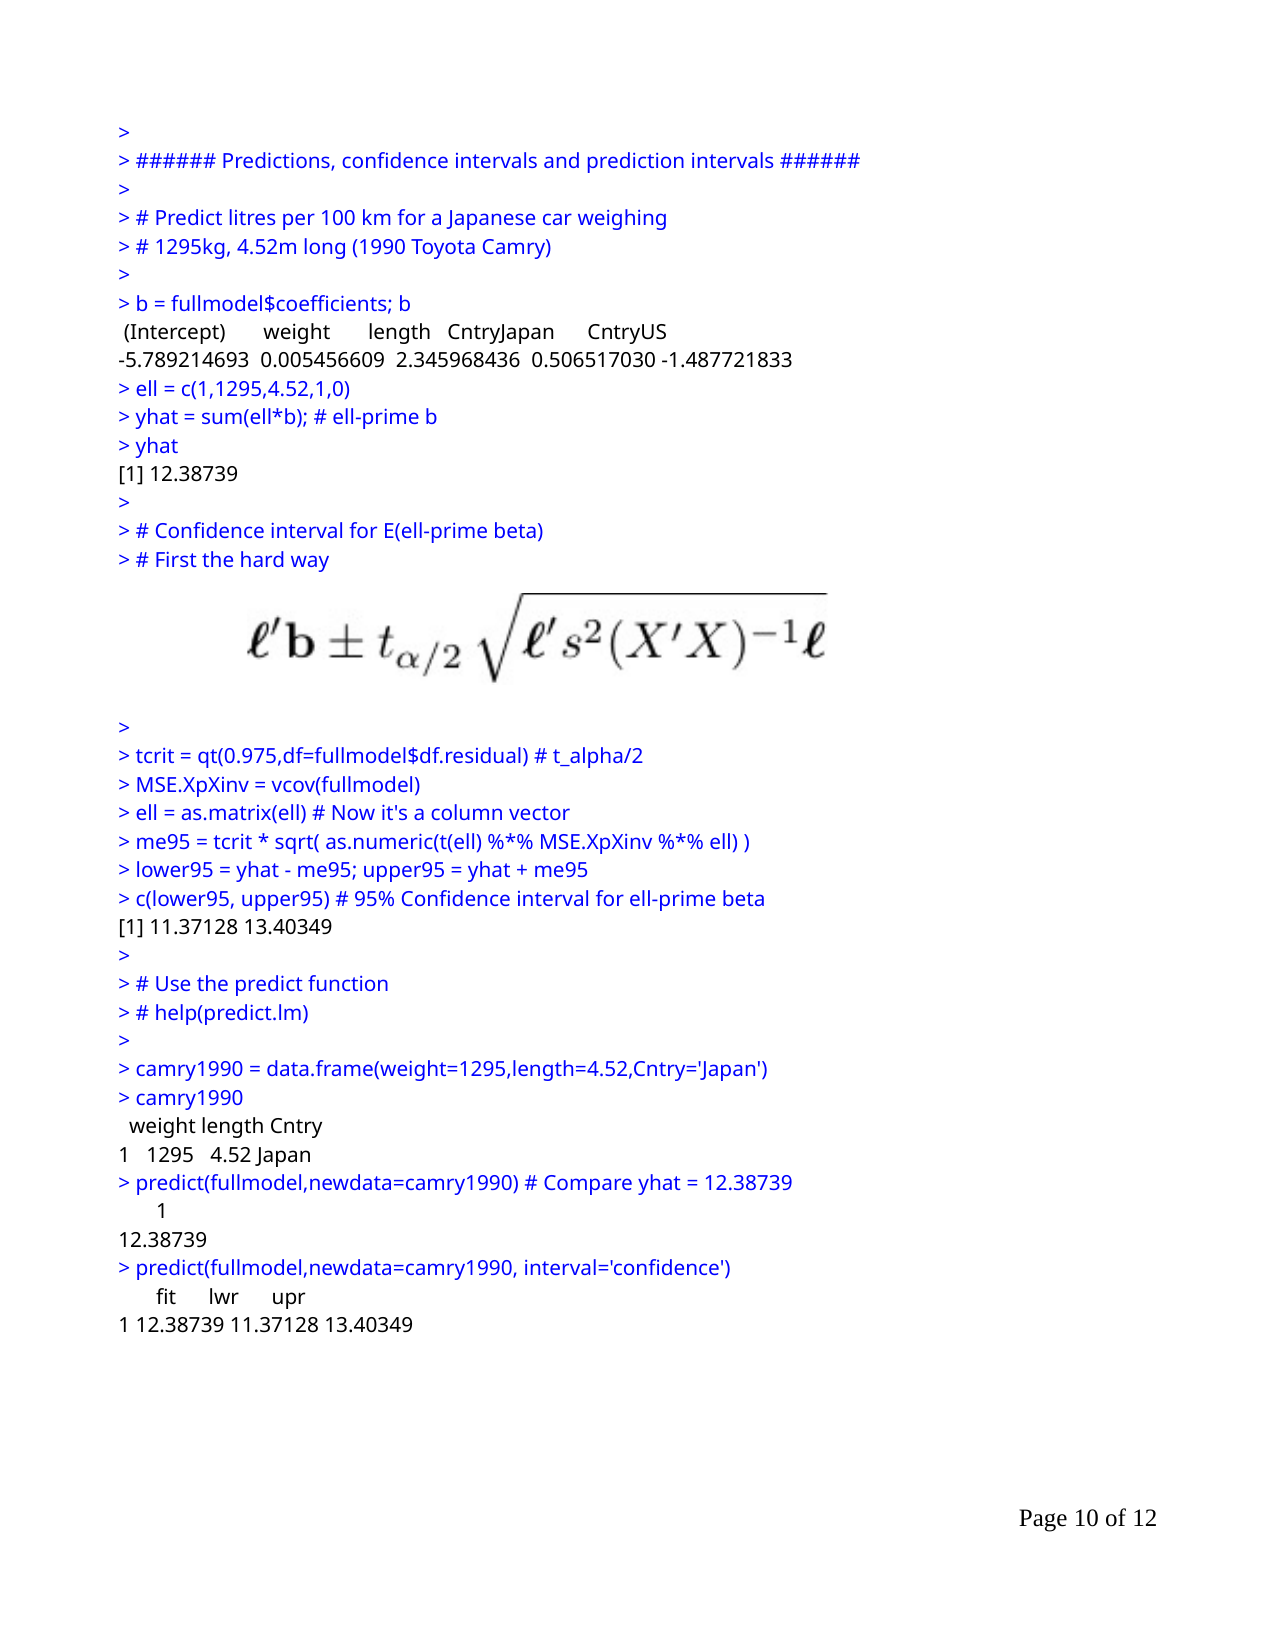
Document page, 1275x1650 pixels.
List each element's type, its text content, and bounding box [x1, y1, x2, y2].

text > me95 = tcrit * sqrt( as.numeric(t(ell) %*% MSE.XpXinv %*% ell) ) [118, 827, 1157, 855]
text > ell = as.matrix(ell) # Now it's a column vector [118, 798, 1157, 827]
text > [118, 713, 1157, 742]
text fit lwr upr [118, 1282, 1157, 1310]
text > # Use the predict function [118, 969, 1157, 998]
text > b = fullmodel$coefficients; b [118, 289, 1157, 317]
text > predict(fullmodel,newdata=camry1990) # Compare yhat = 12.38739 [118, 1168, 1157, 1197]
text > c(lower95, upper95) # 95% Confidence interval for ell-prime beta [118, 884, 1157, 912]
text > [118, 941, 1157, 969]
text > camry1990 [118, 1083, 1157, 1111]
text > MSE.XpXinv = vcov(fullmodel) [118, 770, 1157, 798]
picture [246, 593, 829, 685]
text > lower95 = yhat - me95; upper95 = yhat + me95 [118, 855, 1157, 884]
text > # help(predict.lm) [118, 998, 1157, 1026]
text (Intercept) weight length CntryJapan CntryUS [118, 317, 1157, 346]
text > # Predict litres per 100 km for a Japanese car weighing [118, 203, 1157, 232]
text > [118, 118, 1157, 147]
text > camry1990 = data.frame(weight=1295,length=4.52,Cntry='Japan') [118, 1054, 1157, 1083]
text 1 1295 4.52 Japan [118, 1140, 1157, 1168]
text > # 1295kg, 4.52m long (1990 Toyota Camry) [118, 232, 1157, 260]
text 1 [118, 1197, 1157, 1225]
text > [118, 488, 1157, 516]
text -5.789214693 0.005456609 2.345968436 0.506517030 -1.487721833 [118, 346, 1157, 374]
text > [118, 1026, 1157, 1054]
text > [118, 175, 1157, 203]
text > predict(fullmodel,newdata=camry1990, interval='confidence') [118, 1253, 1157, 1282]
text 1 12.38739 11.37128 13.40349 [118, 1310, 1157, 1339]
text [1] 12.38739 [118, 459, 1157, 488]
text > [118, 260, 1157, 289]
text > ell = c(1,1295,4.52,1,0) [118, 374, 1157, 402]
text [1] 11.37128 13.40349 [118, 912, 1157, 941]
text > # Confidence interval for E(ell-prime beta) [118, 516, 1157, 545]
text > tcrit = qt(0.975,df=fullmodel$df.residual) # t_alpha/2 [118, 742, 1157, 770]
text weight length Cntry [118, 1111, 1157, 1140]
text > ###### Predictions, confidence intervals and prediction intervals ###### [118, 147, 1157, 175]
text 12.38739 [118, 1225, 1157, 1253]
text > yhat [118, 431, 1157, 459]
text > yhat = sum(ell*b); # ell-prime b [118, 402, 1157, 431]
text > # First the hard way [118, 545, 1157, 573]
